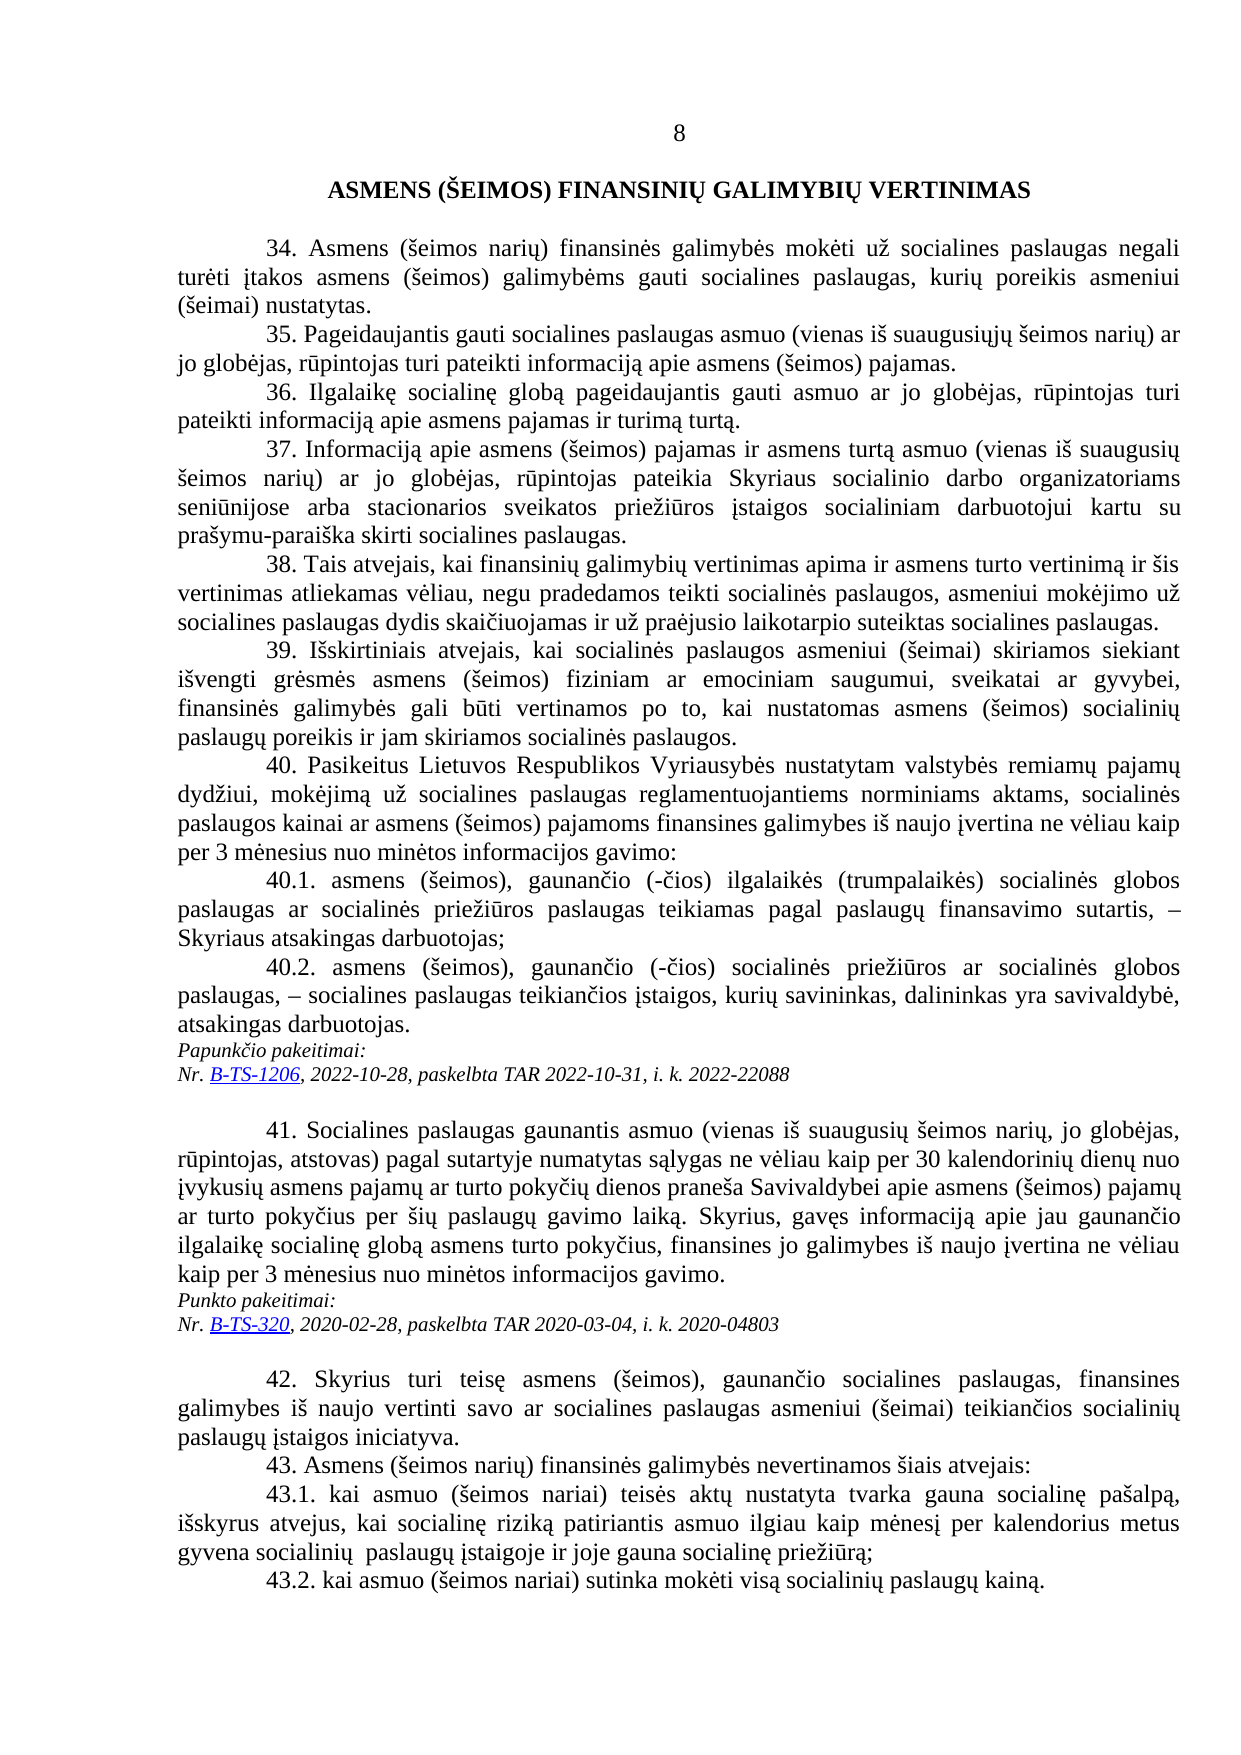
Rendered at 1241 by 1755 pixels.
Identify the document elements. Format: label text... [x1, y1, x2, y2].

text Papunkčio pakeitimai: [177, 1038, 1181, 1062]
text 35. Pageidaujantis gauti socialines paslaugas asmuo (vienas iš suaugusiųjų šeimos narių) ar jo globėjas, rūpintojas turi pateikti informaciją apie asmens (šeimos) pajamas. [177, 319, 1181, 377]
text 40. Pasikeitus Lietuvos Respublikos Vyriausybės nustatytam valstybės remiamų pajamų dydžiui, mokėjimą už socialines paslaugas reglamentuojantiems norminiams aktams, socialinės paslaugos kainai ar asmens (šeimos) pajamoms finansines galimybes iš naujo įvertina ne vėliau kaip per 3 mėnesius nuo minėtos informacijos gavimo: [177, 751, 1181, 866]
text ASMENS (ŠEIMOS) FINANSINIŲ GALIMYBIŲ VERTINIMAS [177, 176, 1181, 204]
text 43. Asmens (šeimos narių) finansinės galimybės nevertinamos šiais atvejais: [177, 1451, 1181, 1479]
text 43.1. kai asmuo (šeimos nariai) teisės aktų nustatyta tvarka gauna socialinę pašalpą, išskyrus atvejus, kai socialinę riziką patiriantis asmuo ilgiau kaip mėnesį per kalendorius metus gyvena socialinių paslaugų įstaigoje ir joje gauna socialinę priežiūrą; [177, 1479, 1181, 1566]
text 36. Ilgalaikę socialinę globą pageidaujantis gauti asmuo ar jo globėjas, rūpintojas turi pateikti informaciją apie asmens pajamas ir turimą turtą. [177, 377, 1181, 434]
text Nr. B-TS-1206, 2022-10-28, paskelbta TAR 2022-10-31, i. k. 2022-22088 [177, 1062, 1181, 1086]
text Punkto pakeitimai: [177, 1287, 1181, 1312]
text Nr. B-TS-320, 2020-02-28, paskelbta TAR 2020-03-04, i. k. 2020-04803 [177, 1312, 1181, 1336]
text 34. Asmens (šeimos narių) finansinės galimybės mokėti už socialines paslaugas negali turėti įtakos asmens (šeimos) galimybėms gauti socialines paslaugas, kurių poreikis asmeniui (šeimai) nustatytas. [177, 233, 1181, 319]
text 39. Išskirtiniais atvejais, kai socialinės paslaugos asmeniui (šeimai) skiriamos siekiant išvengti grėsmės asmens (šeimos) fiziniam ar emociniam saugumui, sveikatai ar gyvybei, finansinės galimybės gali būti vertinamos po to, kai nustatomas asmens (šeimos) socialinių paslaugų poreikis ir jam skiriamos socialinės paslaugos. [177, 636, 1181, 751]
text 42. Skyrius turi teisę asmens (šeimos), gaunančio socialines paslaugas, finansines galimybes iš naujo vertinti savo ar socialines paslaugas asmeniui (šeimai) teikiančios socialinių paslaugų įstaigos iniciatyva. [177, 1364, 1181, 1451]
text 41. Socialines paslaugas gaunantis asmuo (vienas iš suaugusių šeimos narių, jo globėjas, rūpintojas, atstovas) pagal sutartyje numatytas sąlygas ne vėliau kaip per 30 kalendorinių dienų nuo įvykusių asmens pajamų ar turto pokyčių dienos praneša Savivaldybei apie asmens (šeimos) pajamų ar turto pokyčius per šių paslaugų gavimo laiką. Skyrius, gavęs informaciją apie jau gaunančio ilgalaikę socialinę globą asmens turto pokyčius, finansines jo galimybes iš naujo įvertina ne vėliau kaip per 3 mėnesius nuo minėtos informacijos gavimo. [177, 1115, 1181, 1287]
text 38. Tais atvejais, kai finansinių galimybių vertinimas apima ir asmens turto vertinimą ir šis vertinimas atliekamas vėliau, negu pradedamos teikti socialinės paslaugos, asmeniui mokėjimo už socialines paslaugas dydis skaičiuojamas ir už praėjusio laikotarpio suteiktas socialines paslaugas. [177, 549, 1181, 636]
text 37. Informaciją apie asmens (šeimos) pajamas ir asmens turtą asmuo (vienas iš suaugusių šeimos narių) ar jo globėjas, rūpintojas pateikia Skyriaus socialinio darbo organizatoriams seniūnijose arba stacionarios sveikatos priežiūros įstaigos socialiniam darbuotojui kartu su prašymu-paraiška skirti socialines paslaugas. [177, 434, 1181, 549]
text 40.2. asmens (šeimos), gaunančio (-čios) socialinės priežiūros ar socialinės globos paslaugas, – socialines paslaugas teikiančios įstaigos, kurių savininkas, dalininkas yra savivaldybė, atsakingas darbuotojas. [177, 952, 1181, 1038]
text 43.2. kai asmuo (šeimos nariai) sutinka mokėti visą socialinių paslaugų kainą. [177, 1566, 1181, 1594]
text 40.1. asmens (šeimos), gaunančio (-čios) ilgalaikės (trumpalaikės) socialinės globos paslaugas ar socialinės priežiūros paslaugas teikiamas pagal paslaugų finansavimo sutartis, – Skyriaus atsakingas darbuotojas; [177, 866, 1181, 952]
